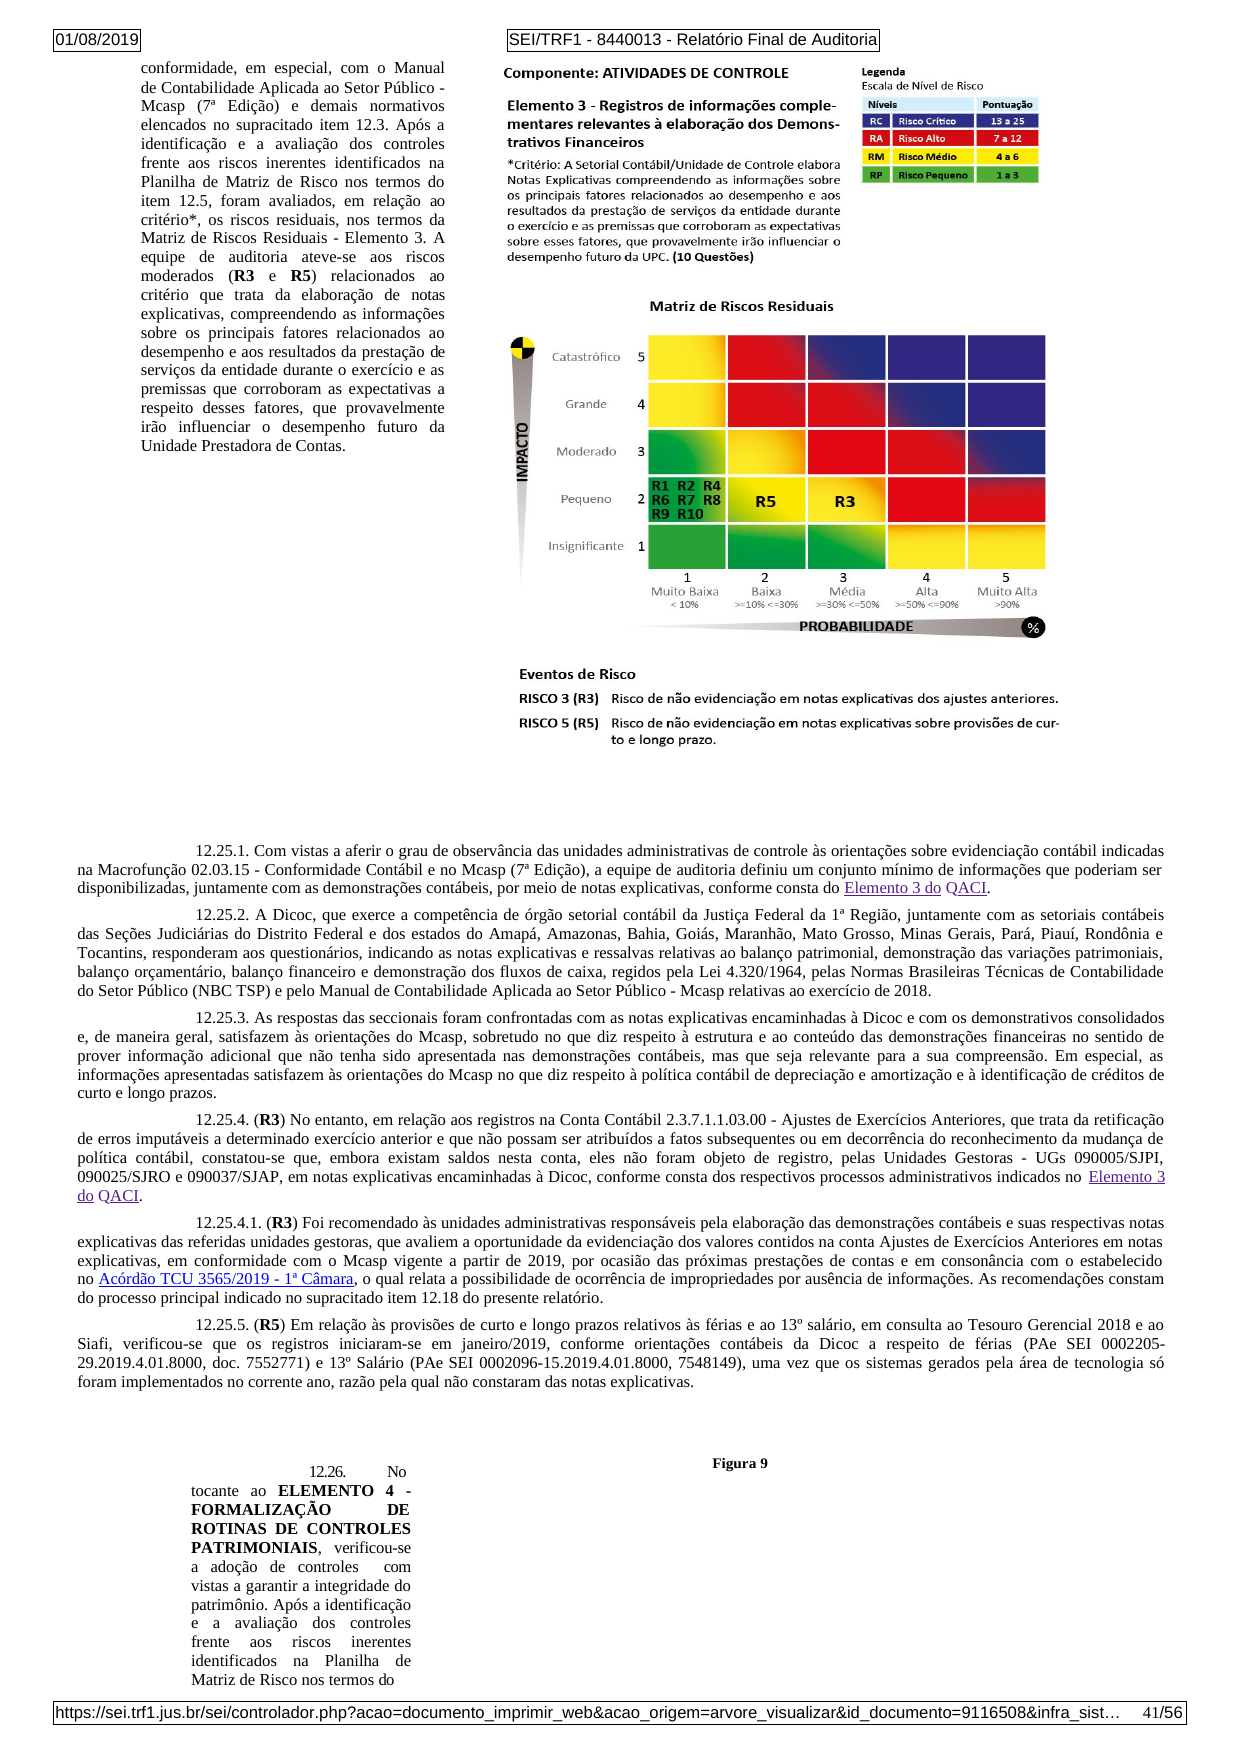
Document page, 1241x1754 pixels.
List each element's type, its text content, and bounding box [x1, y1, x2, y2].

text Figura 9 [712, 1455, 1196, 1472]
list (R3) Foi recomendado às unidades administrativas responsáveis pela elaboração das demonstrações contábeis e suas respectivas notas explicativas das referidas unidades gestoras, que avaliem a oportunidade da evidenciação dos valores contidos na conta Ajustes de Exercícios Anteriores em notas explicativas, em conformidade com o Mcasp vigente a partir de 2019, por ocasião das próximas prestações de contas e em consonância com o estabelecido no Acórdão TCU 3565/2019 - 1ª Câmara, o qual relata a possibilidade de ocorrência de impropriedades por ausência de informações. As recomendações constam do processo principal indicado no supracitado item 12.18 do presente relatório. [77, 1213, 1166, 1307]
picture [503, 64, 1060, 747]
list No tocante ao ELEMENTO 4 - FORMALIZAÇÃO DE ROTINAS DE CONTROLES PATRIMONIAIS, verificou-se a adoção de controles com vistas a garantir a integridade do patrimônio. Após a identificação e a avaliação dos controles frente aos riscos inerentes identificados na Planilha de Matriz de Risco nos termos do [191, 1463, 411, 1689]
list As respostas das seccionais foram confrontadas com as notas explicativas encaminhadas à Dicoc e com os demonstrativos consolidados e, de maneira geral, satisfazem às orientações do Mcasp, sobretudo no que diz respeito à estrutura e ao conteúdo das demonstrações financeiras no sentido de prover informação adicional que não tenha sido apresentada nas demonstrações contábeis, mas que seja relevante para a sua compreensão. Em especial, as informações apresentadas satisfazem às orientações do Mcasp no que diz respeito à política contábil de depreciação e amortização e à identificação de créditos de curto e longo prazos. [77, 1008, 1165, 1102]
list Com vistas a aferir o grau de observância das unidades administrativas de controle às orientações sobre evidenciação contábil indicadas na Macrofunção 02.03.15 - Conformidade Contábil e no Mcasp (7ª Edição), a equipe de auditoria definiu um conjunto mínimo de informações que poderiam ser disponibilizadas, juntamente com as demonstrações contábeis, por meio de notas explicativas, conforme consta do Elemento 3 do QACI. [77, 841, 1165, 897]
list (R5) Em relação às provisões de curto e longo prazos relativos às férias e ao 13º salário, em consulta ao Tesouro Gerencial 2018 e ao Siafi, verificou-se que os registros iniciaram-se em janeiro/2019, conforme orientações contábeis da Dicoc a respeito de férias (PAe SEI 0002205- 29.2019.4.01.8000, doc. 7552771) e 13º Salário (PAe SEI 0002096-15.2019.4.01.8000, 7548149), uma vez que os sistemas gerados pela área de tecnologia só foram implementados no corrente ano, razão pela qual não constaram das notas explicativas. [77, 1315, 1165, 1391]
text conformidade, em especial, com o Manual de Contabilidade Aplicada ao Setor Público - Mcasp (7ª Edição) e demais normativos elencados no supracitado item 12.3. Após a identificação e a avaliação dos controles frente aos riscos inerentes identificados na Planilha de Matriz de Risco nos termos do item 12.5, foram avaliados, em relação ao critério*, os riscos residuais, nos termos da Matriz de Riscos Residuais - Elemento 3. A equipe de auditoria ateve-se aos riscos moderados (R3 e R5) relacionados ao critério que trata da elaboração de notas explicativas, compreendendo as informações sobre os principais fatores relacionados ao desempenho e aos resultados da prestação de serviços da entidade durante o exercício e as premissas que corroboram as expectativas a respeito desses fatores, que provavelmente irão influenciar o desempenho futuro da Unidade Prestadora de Contas. [141, 59, 445, 455]
list (R3) No entanto, em relação aos registros na Conta Contábil 2.3.7.1.1.03.00 - Ajustes de Exercícios Anteriores, que trata da retificação de erros imputáveis a determinado exercício anterior e que não possam ser atribuídos a fatos subsequentes ou em decorrência do reconhecimento da mudança de política contábil, constatou-se que, embora existam saldos nesta conta, eles não foram objeto de registro, pelas Unidades Gestoras - UGs 090005/SJPI, 090025/SJRO e 090037/SJAP, em notas explicativas encaminhadas à Dicoc, conforme consta dos respectivos processos administrativos indicados no Elemento 3 do QACI. [77, 1111, 1165, 1205]
list A Dicoc, que exerce a competência de órgão setorial contábil da Justiça Federal da 1ª Região, juntamente com as setoriais contábeis das Seções Judiciárias do Distrito Federal e dos estados do Amapá, Amazonas, Bahia, Goiás, Maranhão, Mato Grosso, Minas Gerais, Pará, Piauí, Rondônia e Tocantins, responderam aos questionários, indicando as notas explicativas e ressalvas relativas ao balanço patrimonial, demonstração das variações patrimoniais, balanço orçamentário, balanço financeiro e demonstração dos fluxos de caixa, regidos pela Lei 4.320/1964, pelas Normas Brasileiras Técnicas de Contabilidade do Setor Público (NBC TSP) e pelo Manual de Contabilidade Aplicada ao Setor Público - Mcasp relativas ao exercício de 2018. [77, 906, 1166, 1000]
